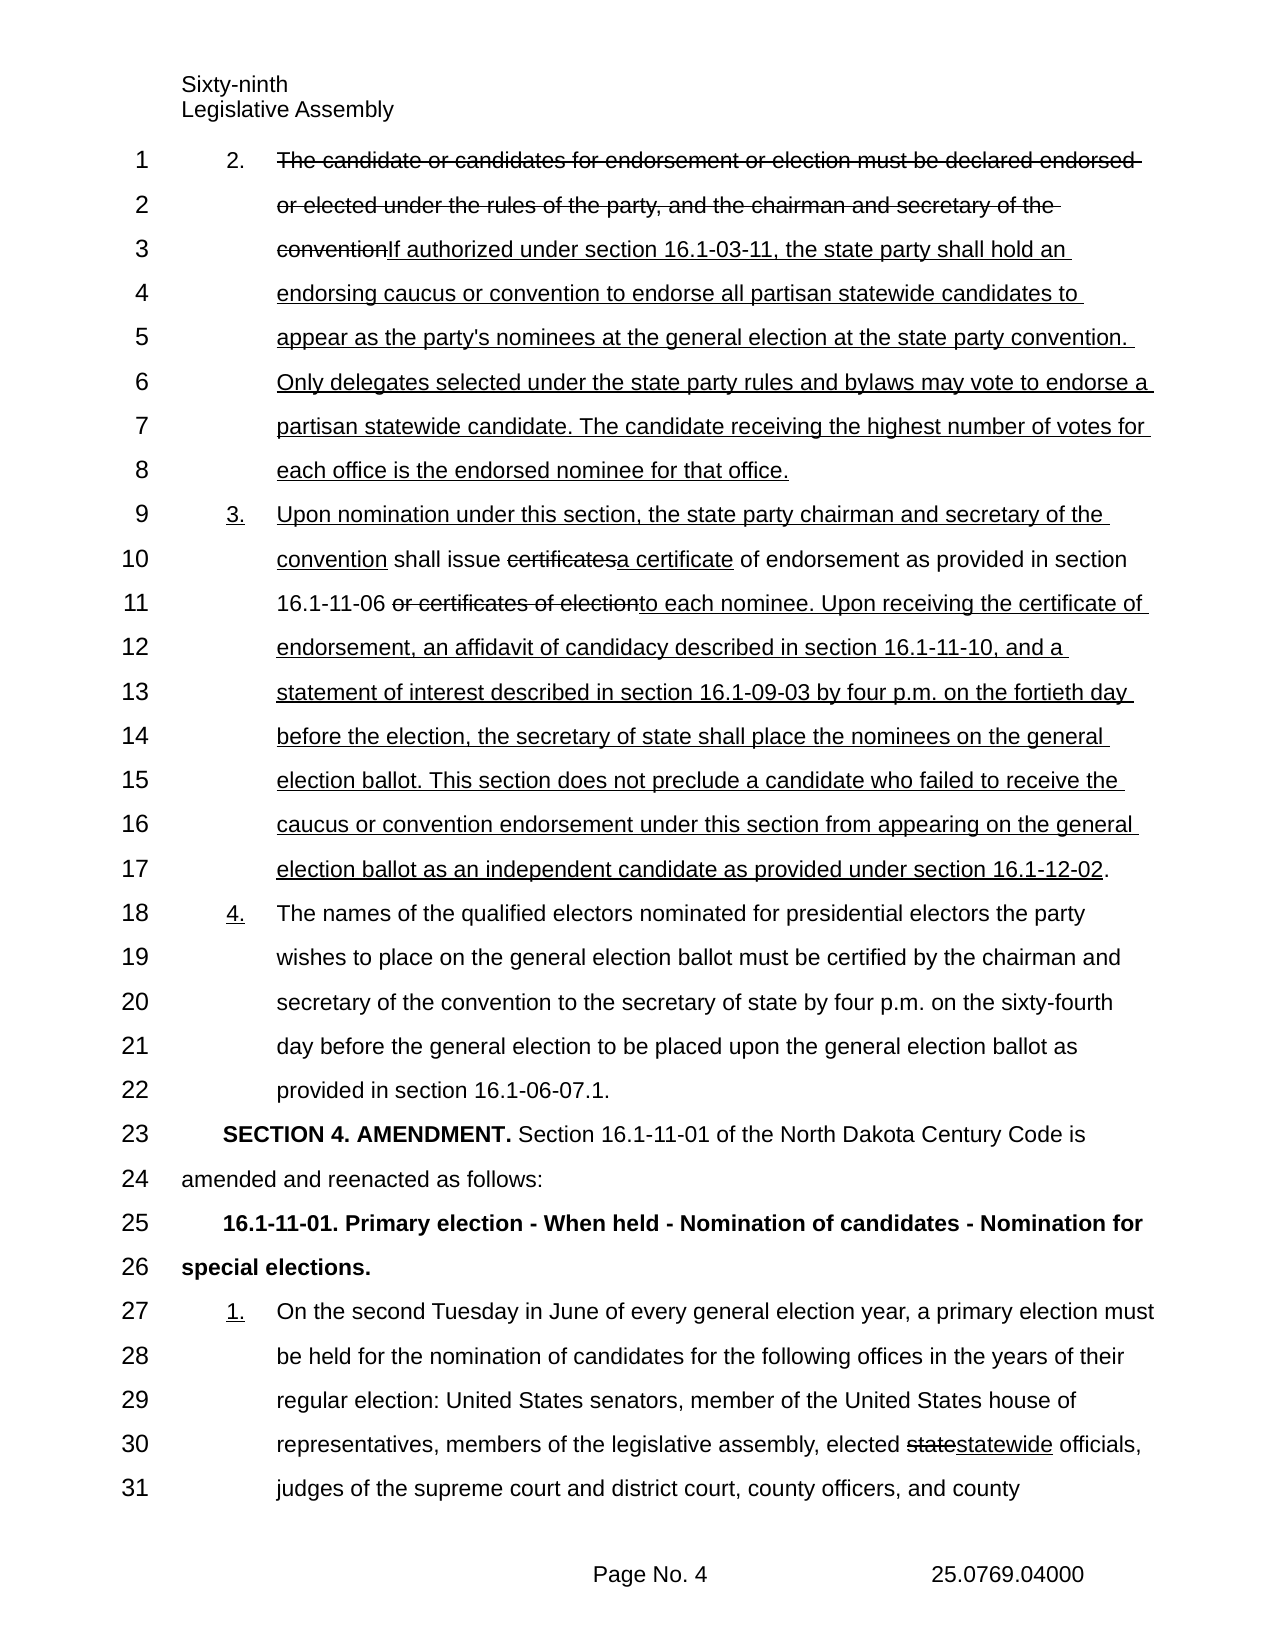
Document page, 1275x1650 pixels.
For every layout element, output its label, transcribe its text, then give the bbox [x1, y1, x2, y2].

subtitle 16.1‑11‑01. Primary election ‑ When held ‑ Nomination of candidates ‑ Nomination for special elections. [181, 1196, 1154, 1284]
text 4. The names of the qualified electors nominated for presidential electors the party wishes to place on the general election ballot must be certified by the chairman and secretary of the convention to the secretary of state by four p.m. on the sixty-fourth day before the general election to be placed upon the general election ballot as provided in section 16.1‑06‑07.1. [181, 886, 1154, 1107]
text 1. On the second Tuesday in June of every general election year, a primary election must be held for the nomination of candidates for the following offices in the years of their regular election: United States senators, member of the United States house of representatives, members of the legislative assembly, elected statestatewide officials, judges of the supreme court and district court, county officers, and county [181, 1284, 1154, 1506]
text SECTION 4. AMENDMENT. Section 16.1‑11‑01 of the North Dakota Century Code is amended and reenacted as follows: [181, 1107, 1154, 1196]
text 2. The candidate or candidates for endorsement or election must be declared endorsed or elected under the rules of the party, and the chairman and secretary of the conventionIf authorized under section 16.1‑03‑11, the state party shall hold an endorsing caucus or convention to endorse all partisan statewide candidates to appear as the party's nominees at the general election at the state party convention. Only delegates selected under the state party rules and bylaws may vote to endorse a partisan statewide candidate. The candidate receiving the highest number of votes for each office is the endorsed nominee for that office. [181, 133, 1154, 487]
text 3. Upon nomination under this section, the state party chairman and secretary of the convention shall issue certificatesa certificate of endorsement as provided in section 16.1‑11‑06 or certificates of electionto each nominee. Upon receiving the certificate of endorsement, an affidavit of candidacy described in section 16.1‑11‑10, and a statement of interest described in section 16.1‑09‑03 by four p.m. on the fortieth day before the election, the secretary of state shall place the nominees on the general election ballot. This section does not preclude a candidate who failed to receive the caucus or convention endorsement under this section from appearing on the general election ballot as an independent candidate as provided under section 16.1‑12‑02. [181, 487, 1154, 886]
